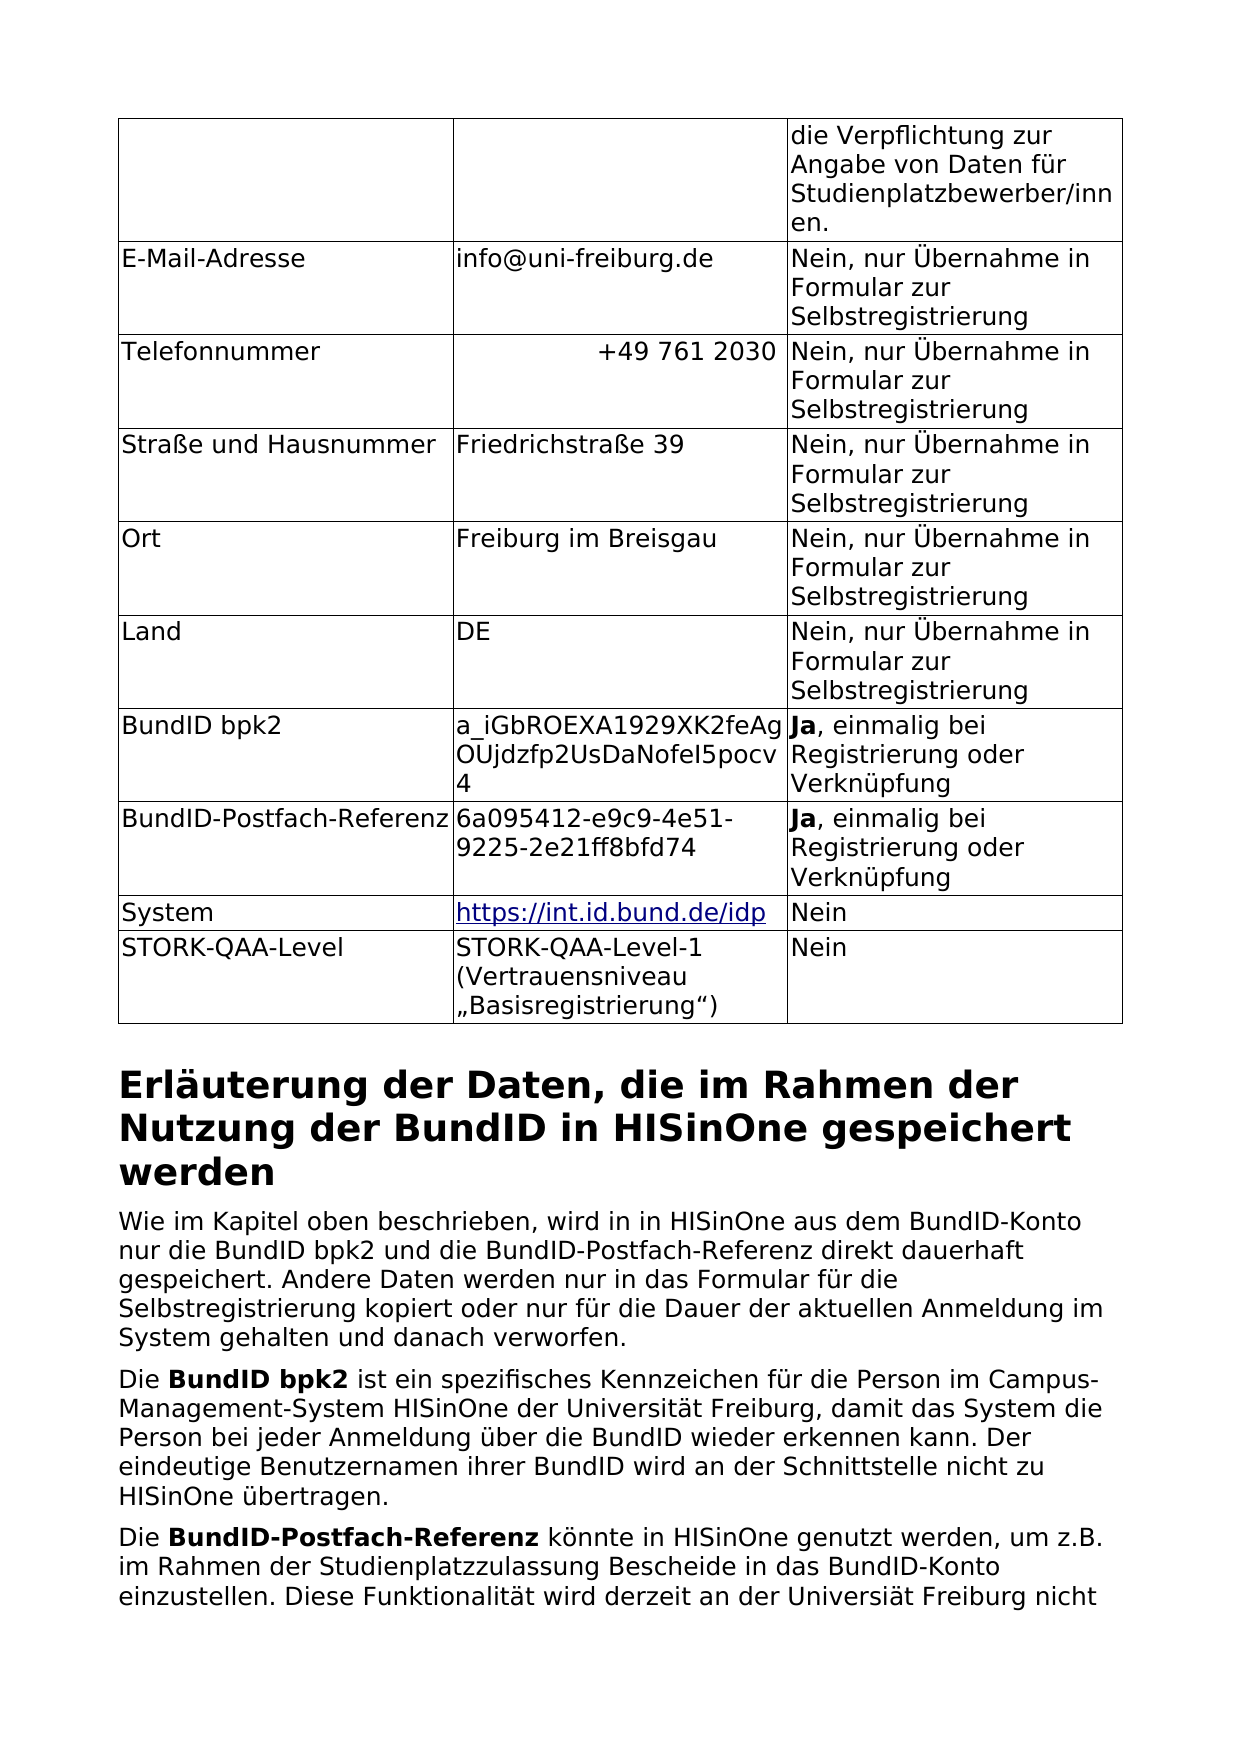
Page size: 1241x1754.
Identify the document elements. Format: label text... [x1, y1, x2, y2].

table_cell Nein, nur Übernahme in Formular zur Selbstregistrierung [788, 335, 1122, 428]
table_cell Nein, nur Übernahme in Formular zur Selbstregistrierung [788, 242, 1122, 334]
table_cell Nein, nur Übernahme in Formular zur Selbstregistrierung [788, 429, 1122, 521]
table_cell System [119, 896, 453, 930]
table_cell +49 761 2030 [454, 335, 787, 428]
table_cell STORK-QAA-Level-1 (Vertrauensniveau „Basisregistrierung“) [454, 931, 787, 1023]
table_cell die Verpflichtung zur Angabe von Daten für Studienplatzbewerber/innen. [788, 119, 1122, 241]
table_cell 6a095412-e9c9-4e51-9225-2e21ff8bfd74 [454, 802, 787, 895]
table_cell Telefonnummer [119, 335, 453, 428]
table_cell Nein, nur Übernahme in Formular zur Selbstregistrierung [788, 522, 1122, 614]
subtitle Erläuterung der Daten, die im Rahmen der Nutzung der BundID in HISinOne gespeichert werden [118, 1063, 1122, 1194]
text Die BundID bpk2 ist ein spezifisches Kennzeichen für die Person im Campus-Management-System HISinOne der Universität Freiburg, damit das System die Person bei jeder Anmeldung über die BundID wieder erkennen kann. Der eindeutige Benutzernamen ihrer BundID wird an der Schnittstelle nicht zu HISinOne übertragen. [118, 1365, 1122, 1511]
table_cell [119, 119, 453, 241]
table_cell E-Mail-Adresse [119, 242, 453, 334]
table_cell Nein, nur Übernahme in Formular zur Selbstregistrierung [788, 616, 1122, 708]
text Die BundID-Postfach-Referenz könnte in HISinOne genutzt werden, um z.B. im Rahmen der Studienplatzzulassung Bescheide in das BundID-Konto einzustellen. Diese Funktionalität wird derzeit an der Universiät Freiburg nicht [118, 1523, 1122, 1611]
text Wie im Kapitel oben beschrieben, wird in in HISinOne aus dem BundID-Konto nur die BundID bpk2 und die BundID-Postfach-Referenz direkt dauerhaft gespeichert. Andere Daten werden nur in das Formular für die Selbstregistrierung kopiert oder nur für die Dauer der aktuellen Anmeldung im System gehalten und danach verworfen. [118, 1207, 1122, 1352]
table_cell STORK-QAA-Level [119, 931, 453, 1023]
table_cell [454, 119, 787, 241]
table_cell BundID bpk2 [119, 709, 453, 801]
table_cell BundID-Postfach-Referenz [119, 802, 453, 895]
table_cell info@uni-freiburg.de [454, 242, 787, 334]
table_cell Ort [119, 522, 453, 614]
table_cell https://int.id.bund.de/idp [454, 896, 787, 930]
table_cell Freiburg im Breisgau [454, 522, 787, 614]
table_cell Land [119, 616, 453, 708]
table_cell Ja, einmalig bei Registrierung oder Verknüpfung [788, 802, 1122, 895]
table_cell Straße und Hausnummer [119, 429, 453, 521]
table_cell Nein [788, 896, 1122, 930]
table_cell Friedrichstraße 39 [454, 429, 787, 521]
table_cell a_iGbROEXA1929XK2feAgOUjdzfp2UsDaNofeI5pocv4 [454, 709, 787, 801]
table_cell Ja, einmalig bei Registrierung oder Verknüpfung [788, 709, 1122, 801]
table_cell DE [454, 616, 787, 708]
table_cell Nein [788, 931, 1122, 1023]
